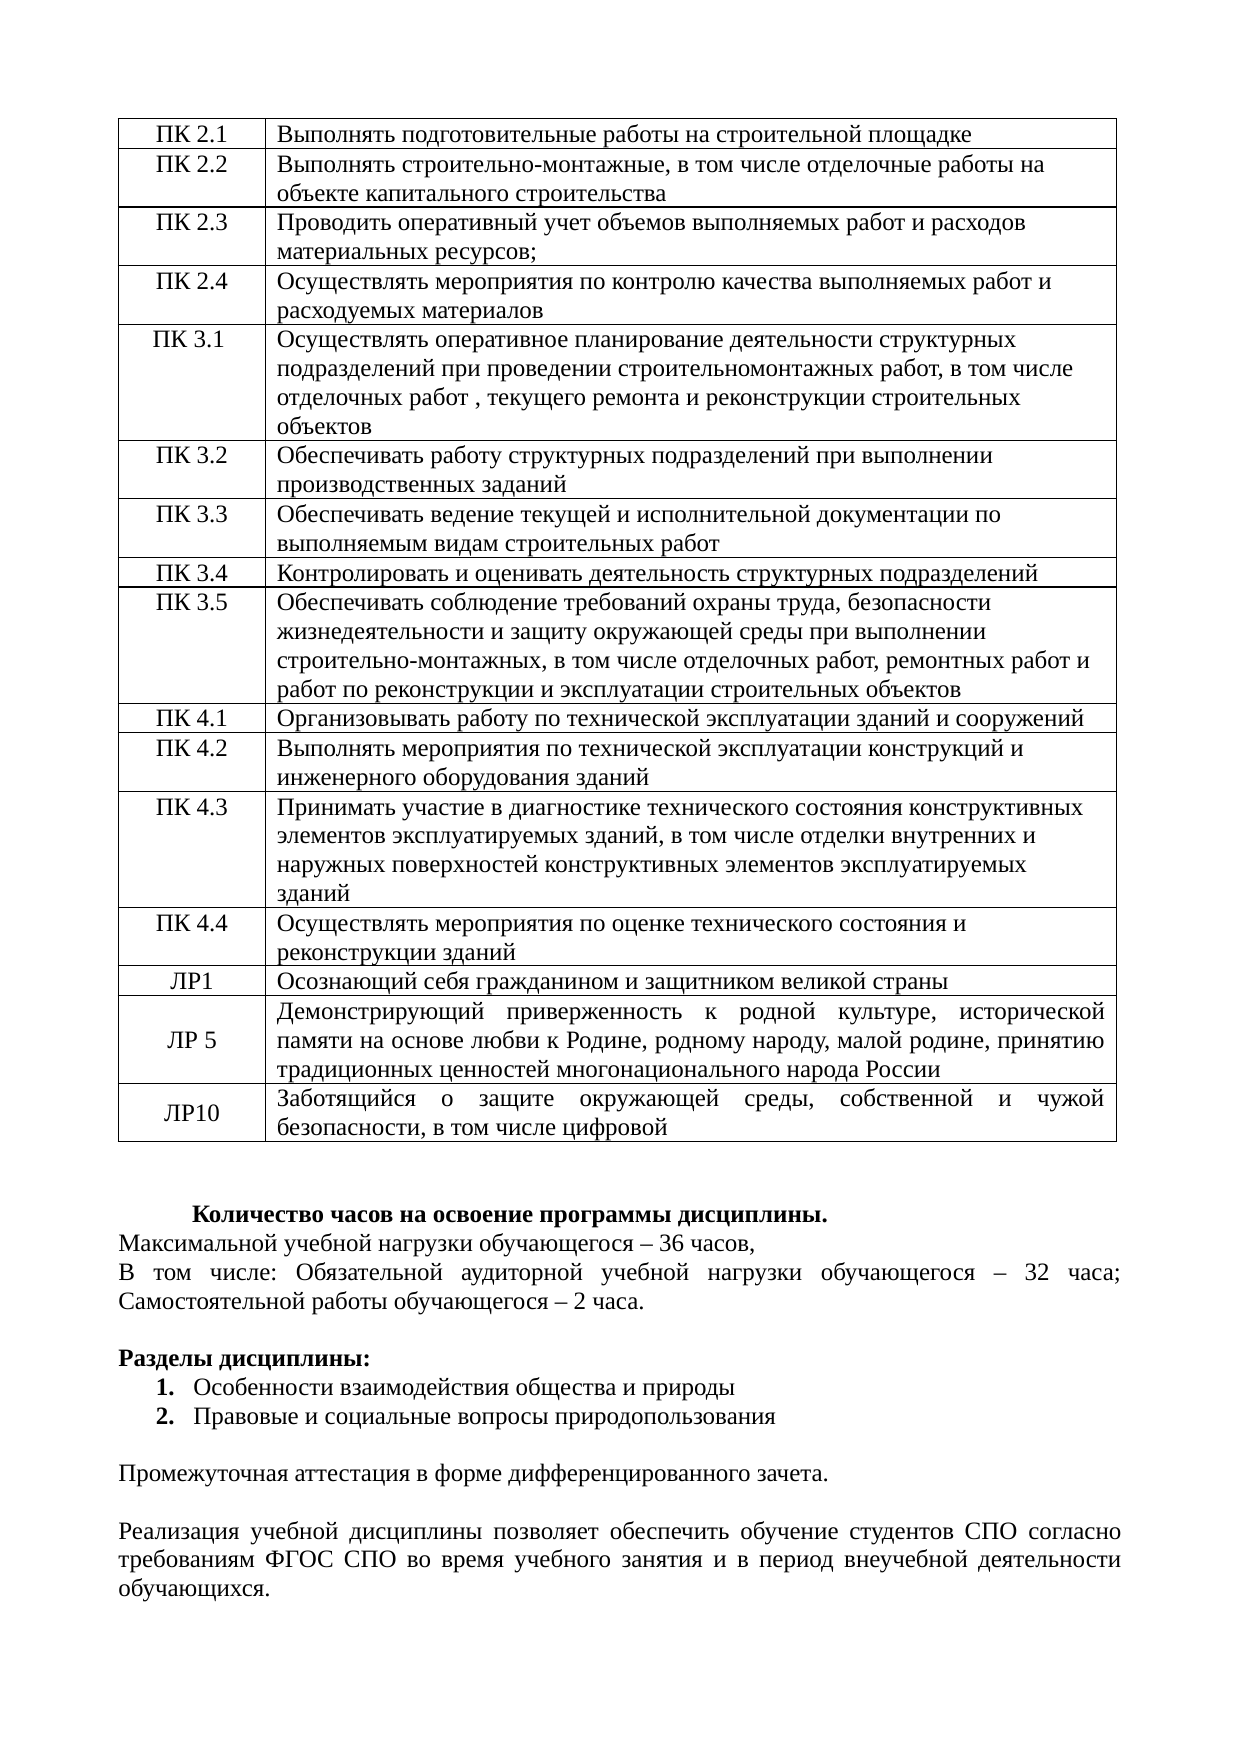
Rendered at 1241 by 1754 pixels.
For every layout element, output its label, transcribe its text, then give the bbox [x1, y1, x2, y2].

text Максимальной учебной нагрузки обучающегося – 36 часов, [118, 1228, 1122, 1257]
table_cell Выполнять строительно-монтажные, в том числе отделочные работы на объекте капитального строительства [266, 149, 1116, 206]
text Реализация учебной дисциплины позволяет обеспечить обучение студентов СПО согласно требованиям ФГОС СПО во время учебного занятия и в период внеучебной деятельности обучающихся. [118, 1516, 1122, 1602]
table_cell Осознающий себя гражданином и защитником великой страны [266, 966, 1116, 995]
table_cell ПК 4.3 [119, 792, 265, 907]
table_cell Заботящийся о защите окружающей среды, собственной и чужой безопасности, в том числе цифровой [266, 1084, 1116, 1141]
table_cell Контролировать и оценивать деятельность структурных подразделений [266, 558, 1116, 586]
table_cell Выполнять подготовительные работы на строительной площадке [266, 119, 1116, 148]
table_cell Осуществлять мероприятия по контролю качества выполняемых работ и расходуемых материалов [266, 266, 1116, 323]
table_cell Организовывать работу по технической эксплуатации зданий и сооружений [266, 704, 1116, 732]
text Промежуточная аттестация в форме дифференцированного зачета. [118, 1458, 1122, 1487]
table_cell ПК 4.1 [119, 704, 265, 732]
table_cell ЛР10 [119, 1084, 265, 1141]
table_cell Принимать участие в диагностике технического состояния конструктивных элементов эксплуатируемых зданий, в том числе отделки внутренних и наружных поверхностей конструктивных элементов эксплуатируемых зданий [266, 792, 1116, 907]
table_cell Обеспечивать соблюдение требований охраны труда, безопасности жизнедеятельности и защиту окружающей среды при выполнении строительно-монтажных, в том числе отделочных работ, ремонтных работ и работ по реконструкции и эксплуатации строительных объектов [266, 588, 1116, 702]
table_cell ПК 2.4 [119, 266, 265, 323]
table_cell Обеспечивать работу структурных подразделений при выполнении производственных заданий [266, 441, 1116, 498]
table_cell Демонстрирующий приверженность к родной культуре, исторической памяти на основе любви к Родине, родному народу, малой родине, принятию традиционных ценностей многонационального народа России [266, 996, 1116, 1082]
table_cell ПК 3.5 [119, 588, 265, 702]
table_cell Проводить оперативный учет объемов выполняемых работ и расходов материальных ресурсов; [266, 208, 1116, 265]
table_cell ПК 3.3 [119, 499, 265, 557]
table_cell ПК 4.2 [119, 733, 265, 791]
table_cell ПК 2.1 [119, 119, 265, 148]
table_cell ЛР 5 [119, 996, 265, 1082]
list Правовые и социальные вопросы природопользования [156, 1401, 1122, 1429]
table_cell ПК 2.2 [119, 149, 265, 206]
table_cell ПК 2.3 [119, 208, 265, 265]
table_cell ЛР1 [119, 966, 265, 995]
table_cell ПК 3.2 [119, 441, 265, 498]
table_cell ПК 4.4 [119, 908, 265, 965]
list Особенности взаимодействия общества и природы [156, 1372, 1122, 1401]
text В том числе: Обязательной аудиторной учебной нагрузки обучающегося – 32 часа; Самостоятельной работы обучающегося – 2 часа. [118, 1257, 1122, 1314]
table_cell Осуществлять оперативное планирование деятельности структурных подразделений при проведении строительномонтажных работ, в том числе отделочных работ , текущего ремонта и реконструкции строительных объектов [266, 325, 1116, 439]
table_cell Обеспечивать ведение текущей и исполнительной документации по выполняемым видам строительных работ [266, 499, 1116, 557]
table_cell ПК 3.1 [119, 325, 265, 439]
text Количество часов на освоение программы дисциплины. [118, 1199, 1122, 1228]
table_cell Выполнять мероприятия по технической эксплуатации конструкций и инженерного оборудования зданий [266, 733, 1116, 791]
text Разделы дисциплины: [118, 1343, 1122, 1372]
table_cell Осуществлять мероприятия по оценке технического состояния и реконструкции зданий [266, 908, 1116, 965]
table_cell ПК 3.4 [119, 558, 265, 586]
